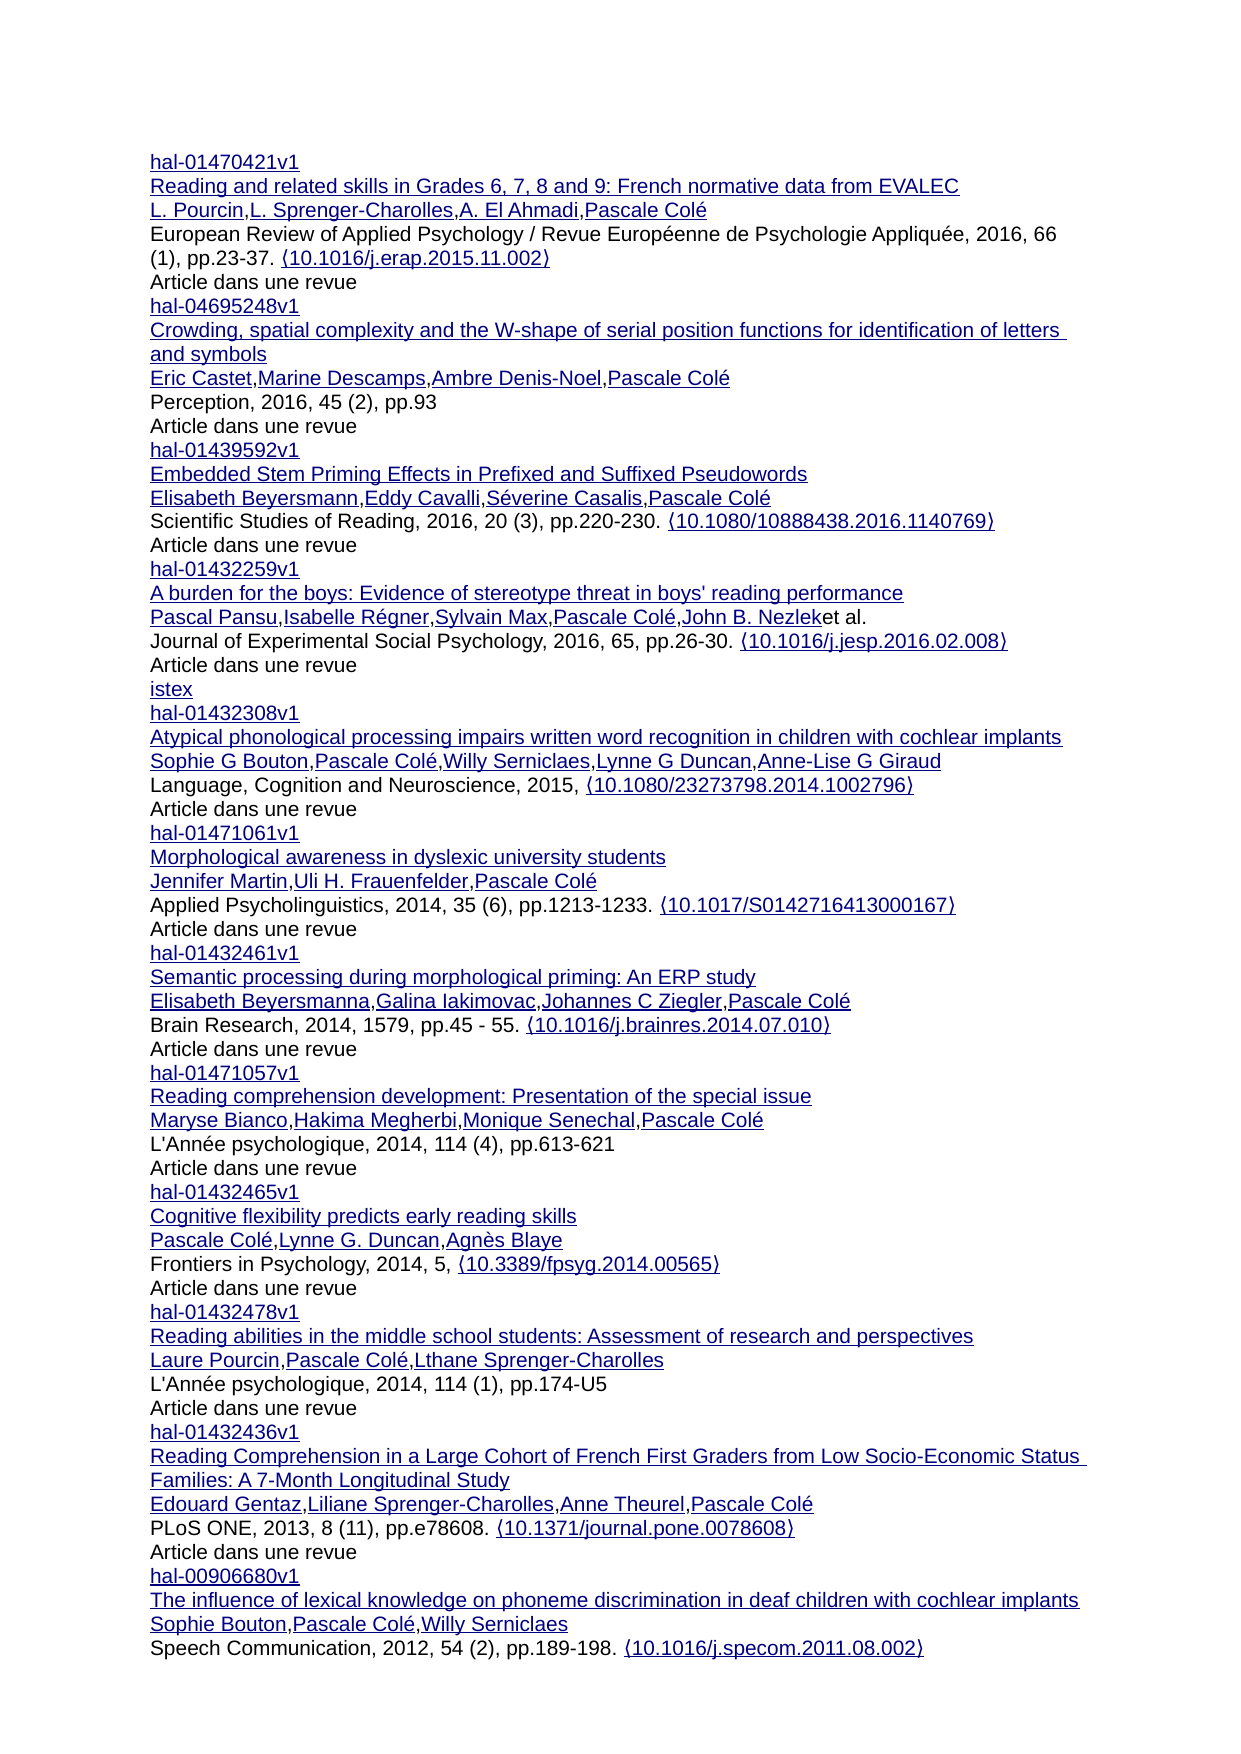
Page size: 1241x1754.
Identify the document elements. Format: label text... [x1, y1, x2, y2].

table_cell Semantic processing during morphological priming: An ERP study Elisabeth Beyersmanna,Galina Iakimovac,Johannes C Ziegler,Pascale Colé Brain Research, 2014, 1579, pp.45 - 55. ⟨10.1016/j.brainres.2014.07.010⟩ Article dans une revue hal-01471057v1 [150, 965, 1090, 1084]
table_cell Crowding, spatial complexity and the W-shape of serial position functions for identification of letters and symbols Eric Castet,Marine Descamps,Ambre Denis-Noel,Pascale Colé Perception, 2016, 45 (2), pp.93 Article dans une revue hal-01439592v1 [150, 318, 1090, 461]
table_cell Morphological awareness in dyslexic university students Jennifer Martin,Uli H. Frauenfelder,Pascale Colé Applied Psycholinguistics, 2014, 35 (6), pp.1213-1233. ⟨10.1017/S0142716413000167⟩ Article dans une revue hal-01432461v1 [150, 845, 1090, 964]
table_cell Reading and related skills in Grades 6, 7, 8 and 9: French normative data from EVALEC L. Pourcin,L. Sprenger-Charolles,A. El Ahmadi,Pascale Colé European Review of Applied Psychology / Revue Européenne de Psychologie Appliquée, 2016, 66 (1), pp.23-37. ⟨10.1016/j.erap.2015.11.002⟩ Article dans une revue hal-04695248v1 [150, 174, 1090, 318]
table_cell Atypical phonological processing impairs written word recognition in children with cochlear implants Sophie G Bouton,Pascale Colé,Willy Serniclaes,Lynne G Duncan,Anne-Lise G Giraud Language, Cognition and Neuroscience, 2015, ⟨10.1080/23273798.2014.1002796⟩ Article dans une revue hal-01471061v1 [150, 725, 1090, 845]
table_cell Reading abilities in the middle school students: Assessment of research and perspectives Laure Pourcin,Pascale Colé,Lthane Sprenger-Charolles L'Année psychologique, 2014, 114 (1), pp.174-U5 Article dans une revue hal-01432436v1 [150, 1324, 1090, 1444]
table_cell Cognitive flexibility predicts early reading skills Pascale Colé,Lynne G. Duncan,Agnès Blaye Frontiers in Psychology, 2014, 5, ⟨10.3389/fpsyg.2014.00565⟩ Article dans une revue hal-01432478v1 [150, 1204, 1090, 1324]
table_cell The influence of lexical knowledge on phoneme discrimination in deaf children with cochlear implants Sophie Bouton,Pascale Colé,Willy Serniclaes Speech Communication, 2012, 54 (2), pp.189-198. ⟨10.1016/j.specom.2011.08.002⟩ [150, 1588, 1090, 1659]
table_cell Embedded Stem Priming Effects in Prefixed and Suffixed Pseudowords Elisabeth Beyersmann,Eddy Cavalli,Séverine Casalis,Pascale Colé Scientific Studies of Reading, 2016, 20 (3), pp.220-230. ⟨10.1080/10888438.2016.1140769⟩ Article dans une revue hal-01432259v1 [150, 461, 1090, 581]
table_cell Reading comprehension development: Presentation of the special issue Maryse Bianco,Hakima Megherbi,Monique Senechal,Pascale Colé L'Année psychologique, 2014, 114 (4), pp.613-621 Article dans une revue hal-01432465v1 [150, 1084, 1090, 1204]
table_cell Reading Comprehension in a Large Cohort of French First Graders from Low Socio-Economic Status Families: A 7-Month Longitudinal Study Edouard Gentaz,Liliane Sprenger-Charolles,Anne Theurel,Pascale Colé PLoS ONE, 2013, 8 (11), pp.e78608. ⟨10.1371/journal.pone.0078608⟩ Article dans une revue hal-00906680v1 [150, 1444, 1090, 1587]
table_cell hal-01470421v1 [150, 150, 1090, 174]
table_cell A burden for the boys: Evidence of stereotype threat in boys' reading performance Pascal Pansu,Isabelle Régner,Sylvain Max,Pascale Colé,John B. Nezleket al. Journal of Experimental Social Psychology, 2016, 65, pp.26-30. ⟨10.1016/j.jesp.2016.02.008⟩ Article dans une revue istex hal-01432308v1 [150, 581, 1090, 725]
